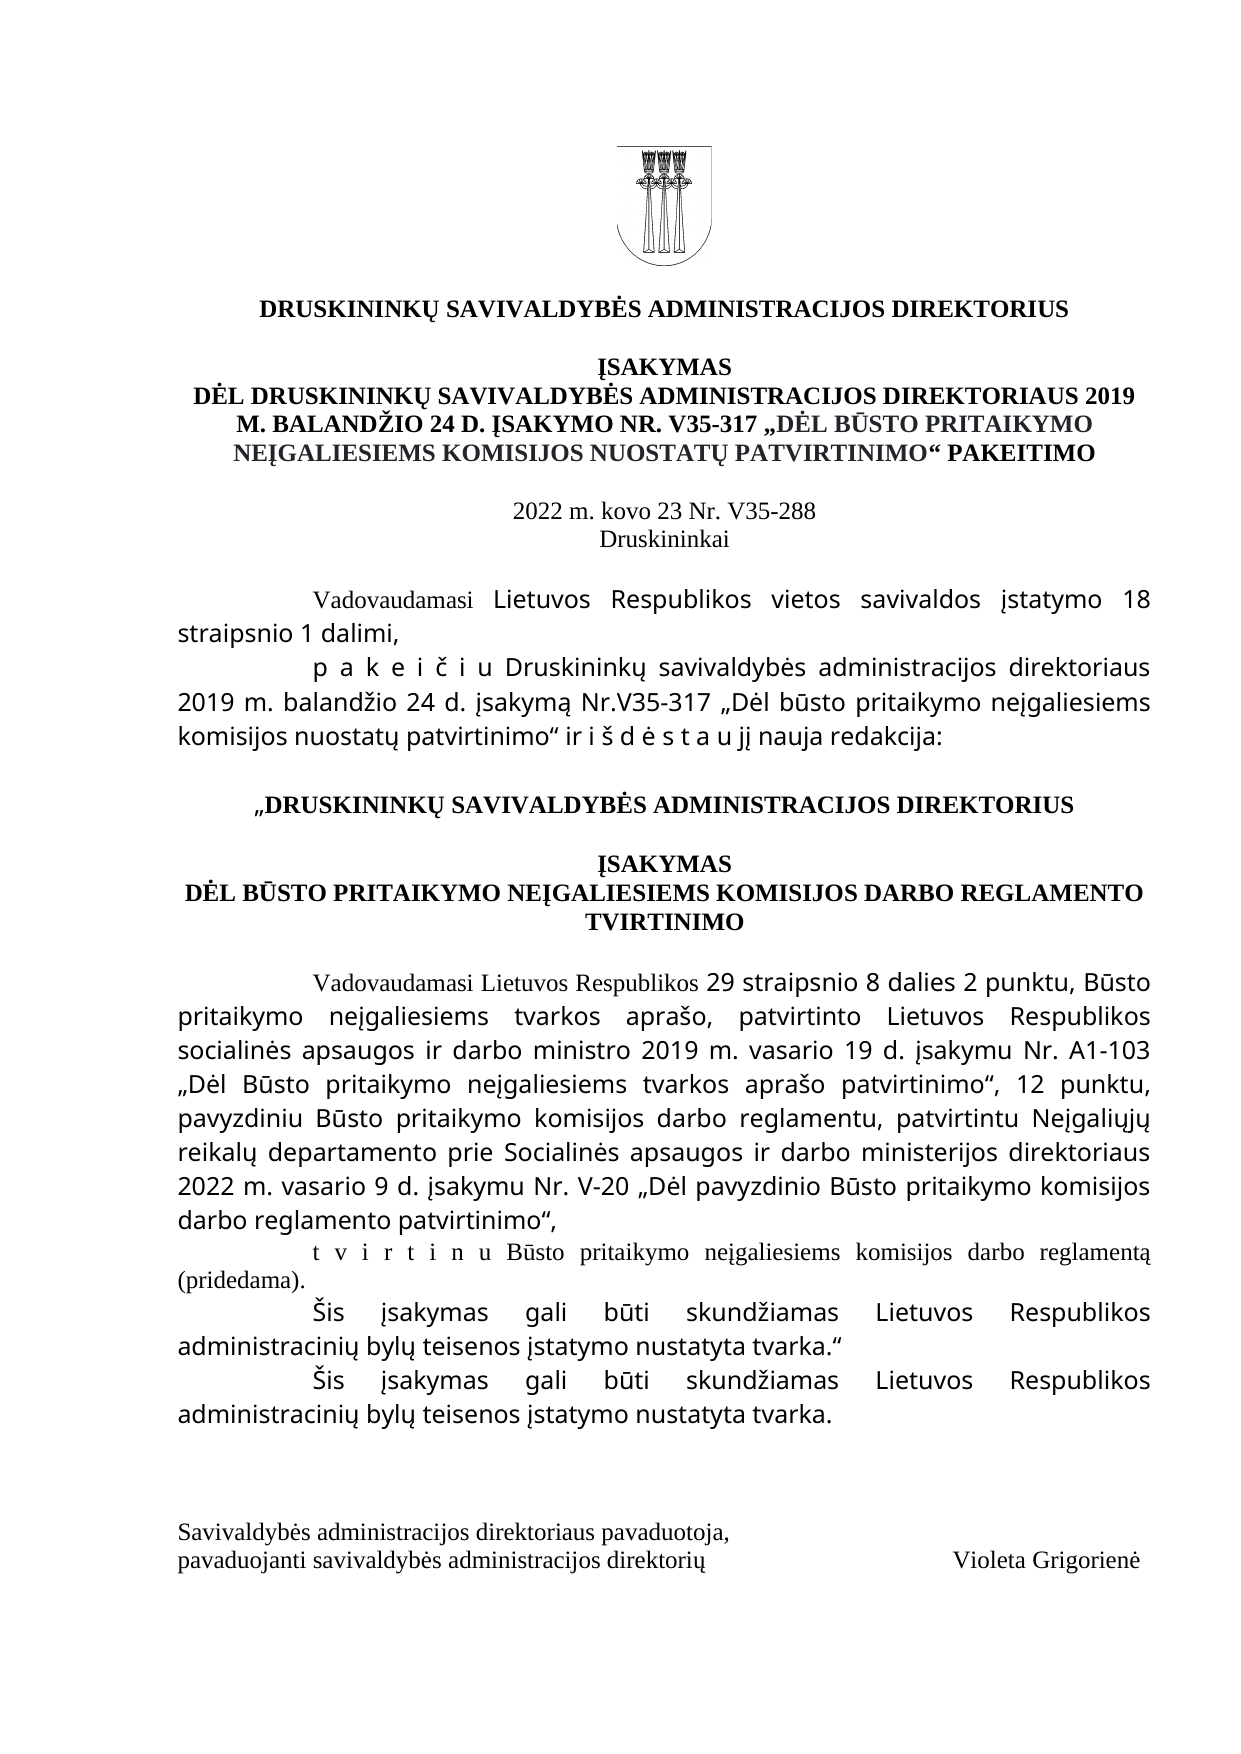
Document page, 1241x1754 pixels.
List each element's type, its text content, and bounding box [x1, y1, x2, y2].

text Šis įsakymas gali būti skundžiamas Lietuvos Respublikos administracinių bylų teisenos įstatymo nustatyta tvarka. [177, 1362, 1152, 1430]
text Savivaldybės administracijos direktoriaus pavaduotoja, [177, 1517, 1152, 1545]
text DĖL DRUSKININKŲ SAVIVALDYBĖS ADMINISTRACIJOS DIREKTORIAUS 2019 M. BALANDŽIO 24 D. ĮSAKYMO NR. V35-317 „DĖL BŪSTO PRITAIKYMO NEĮGALIESIEMS KOMISIJOS NUOSTATŲ PATVIRTINIMO“ PAKEITIMO [177, 381, 1152, 467]
text 2022 m. kovo 23 Nr. V35-288 [177, 496, 1152, 524]
text Vadovaudamasi Lietuvos Respublikos 29 straipsnio 8 dalies 2 punktu, Būsto pritaikymo neįgaliesiems tvarkos aprašo, patvirtinto Lietuvos Respublikos socialinės apsaugos ir darbo ministro 2019 m. vasario 19 d. įsakymu Nr. A1-103 „Dėl Būsto pritaikymo neįgaliesiems tvarkos aprašo patvirtinimo“, 12 punktu, pavyzdiniu Būsto pritaikymo komisijos darbo reglamentu, patvirtintu Neįgaliųjų reikalų departamento prie Socialinės apsaugos ir darbo ministerijos direktoriaus 2022 m. vasario 9 d. įsakymu Nr. V-20 „Dėl pavyzdinio Būsto pritaikymo komisijos darbo reglamento patvirtinimo“, [177, 964, 1152, 1237]
text pavaduojanti savivaldybės administracijos direktorių Violeta Grigorienė [177, 1545, 1152, 1574]
text ĮSAKYMAS [177, 849, 1152, 878]
text ĮSAKYMAS [177, 352, 1152, 381]
text DRUSKININKŲ SAVIVALDYBĖS ADMINISTRACIJOS DIREKTORIUS [177, 294, 1152, 323]
text Druskininkai [177, 524, 1152, 553]
text t v i r t i n u Būsto pritaikymo neįgaliesiems komisijos darbo reglamentą (pridedama). [177, 1237, 1152, 1294]
text DĖL BŪSTO PRITAIKYMO NEĮGALIESIEMS KOMISIJOS DARBO REGLAMENTO TVIRTINIMO [177, 878, 1152, 935]
text Šis įsakymas gali būti skundžiamas Lietuvos Respublikos administracinių bylų teisenos įstatymo nustatyta tvarka.“ [177, 1294, 1152, 1362]
text p a k e i č i u Druskininkų savivaldybės administracijos direktoriaus 2019 m. balandžio 24 d. įsakymą Nr.V35-317 „Dėl būsto pritaikymo neįgaliesiems komisijos nuostatų patvirtinimo“ ir i š d ė s t a u jį nauja redakcija: [177, 650, 1152, 752]
text Vadovaudamasi Lietuvos Respublikos vietos savivaldos įstatymo 18 straipsnio 1 dalimi, [177, 582, 1152, 650]
text „DRUSKININKŲ SAVIVALDYBĖS ADMINISTRACIJOS DIREKTORIUS [177, 786, 1152, 820]
